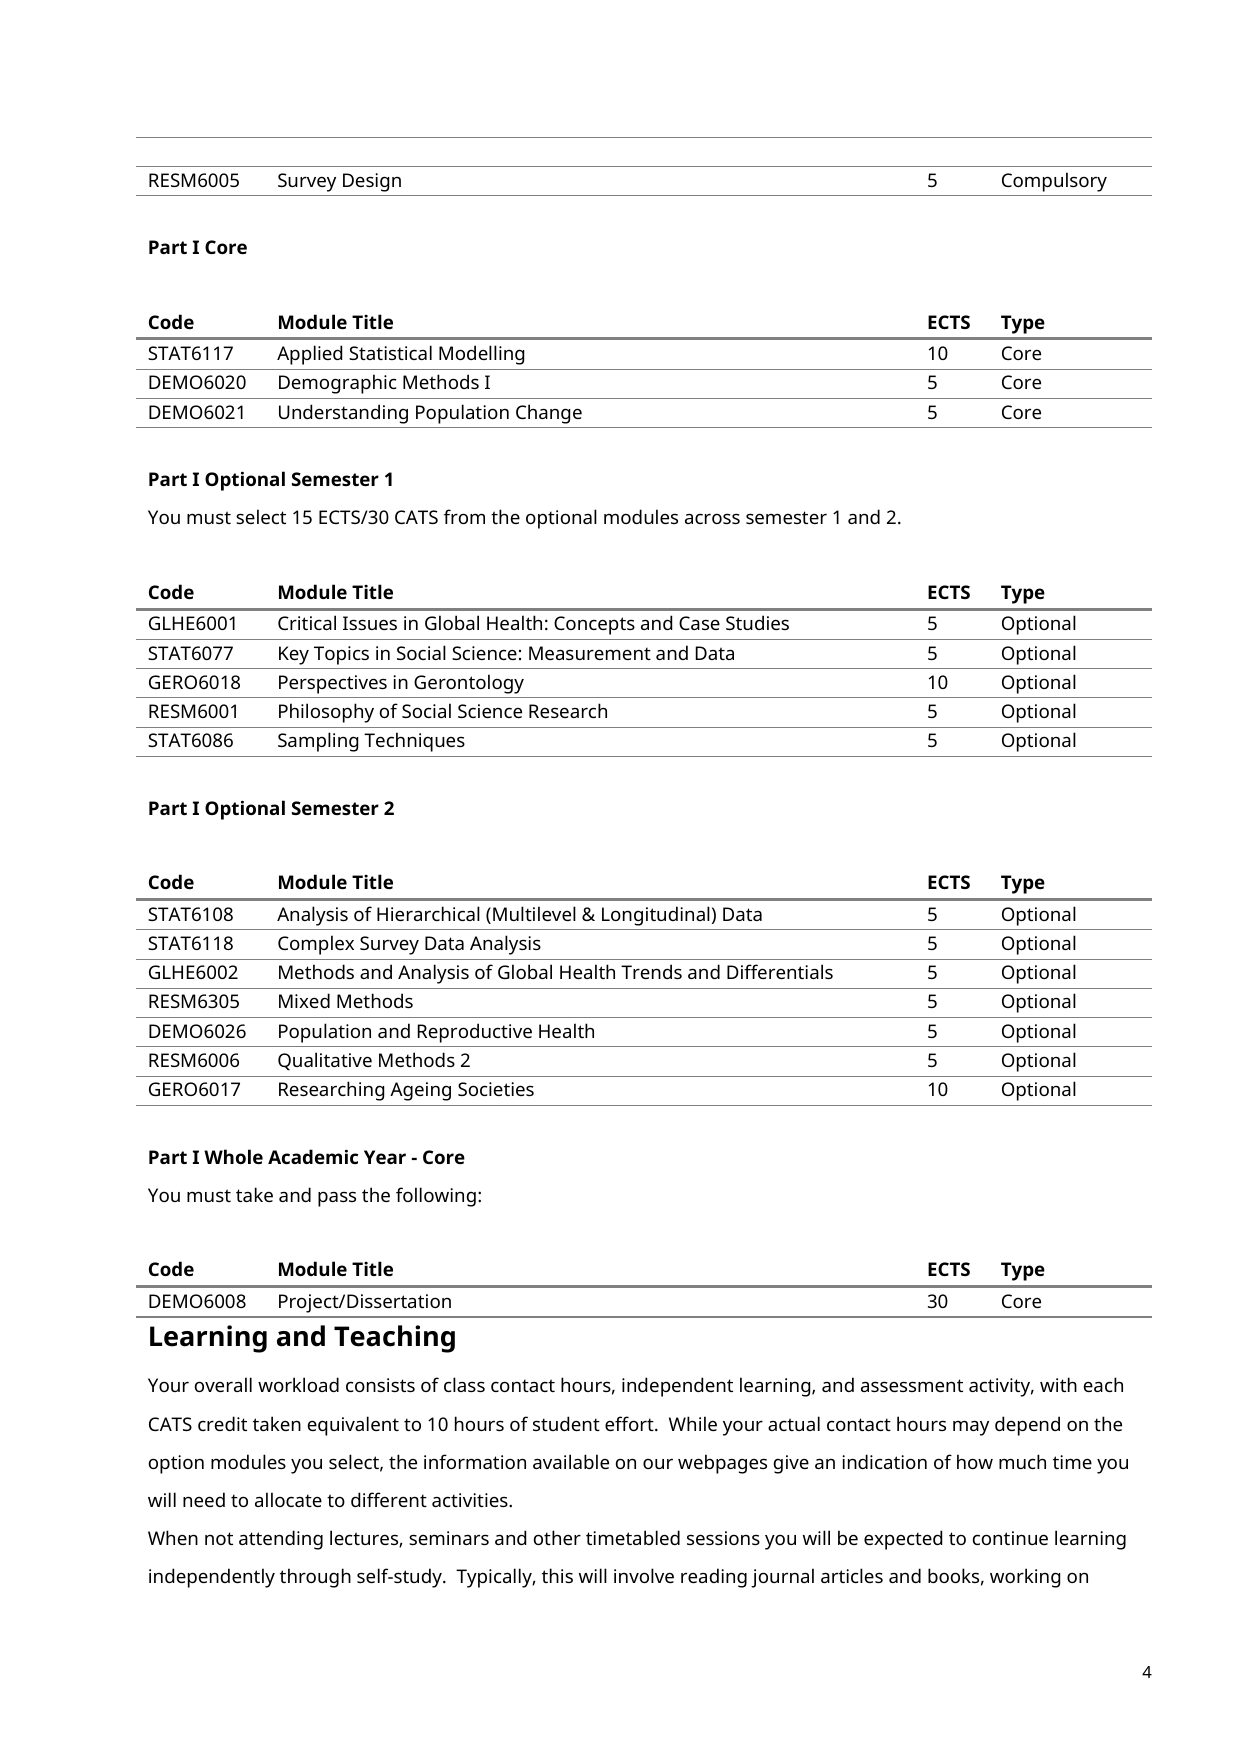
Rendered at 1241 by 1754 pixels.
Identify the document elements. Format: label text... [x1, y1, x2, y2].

table_cell Module Title [266, 870, 916, 898]
table_cell Optional [989, 1077, 1152, 1105]
table_cell Module Title [266, 309, 916, 337]
table_cell Core [989, 340, 1152, 369]
table_cell Sampling Techniques [266, 728, 916, 756]
table_cell Core [989, 370, 1152, 398]
table_cell Type [989, 1257, 1152, 1285]
table_cell ECTS [916, 309, 989, 337]
table_cell Code [136, 870, 266, 898]
table_cell Perspectives in Gerontology [266, 669, 916, 697]
table_cell Understanding Population Change [266, 399, 916, 427]
table_cell Applied Statistical Modelling [266, 340, 916, 369]
table_cell Part I Core [136, 196, 1152, 309]
table_cell [266, 138, 916, 166]
table_cell DEMO6008 [136, 1288, 266, 1316]
table_cell Optional [989, 698, 1152, 727]
table_cell Methods and Analysis of Global Health Trends and Differentials [266, 960, 916, 988]
table_cell ECTS [916, 870, 989, 898]
table_cell GERO6018 [136, 669, 266, 697]
table_cell Compulsory [989, 167, 1152, 195]
table_cell [916, 138, 989, 166]
table_cell 5 [916, 399, 989, 427]
table_cell Mixed Methods [266, 989, 916, 1017]
table_cell Type [989, 579, 1152, 607]
table_cell Optional [989, 1018, 1152, 1046]
text When not attending lectures, seminars and other timetabled sessions you will be expected to continue learning independently through self-study. Typically, this will involve reading journal articles and books, working on [148, 1526, 1152, 1589]
table_cell Code [136, 1257, 266, 1285]
table_cell Analysis of Hierarchical (Multilevel & Longitudinal) Data [266, 901, 916, 929]
table_cell RESM6006 [136, 1047, 266, 1076]
table_cell 5 [916, 901, 989, 929]
table_cell Philosophy of Social Science Research [266, 698, 916, 727]
table_cell Key Topics in Social Science: Measurement and Data [266, 640, 916, 668]
table_cell Researching Ageing Societies [266, 1077, 916, 1105]
table_cell 10 [916, 1077, 989, 1105]
table_cell Critical Issues in Global Health: Concepts and Case Studies [266, 611, 916, 639]
table_cell DEMO6020 [136, 370, 266, 398]
table_cell RESM6005 [136, 167, 266, 195]
table_cell Part I Whole Academic Year - Core You must take and pass the following: [136, 1106, 1152, 1257]
table_cell Qualitative Methods 2 [266, 1047, 916, 1076]
table_cell STAT6118 [136, 930, 266, 958]
table_cell RESM6305 [136, 989, 266, 1017]
text Your overall workload consists of class contact hours, independent learning, and assessment activity, with each CATS credit taken equivalent to 10 hours of student effort. While your actual contact hours may depend on the option modules you select, the information available on our webpages give an indication of how much time you will need to allocate to different activities. [148, 1373, 1152, 1513]
table_cell Demographic Methods I [266, 370, 916, 398]
table_cell Type [989, 870, 1152, 898]
table_cell STAT6086 [136, 728, 266, 756]
table_cell GERO6017 [136, 1077, 266, 1105]
table_cell Optional [989, 930, 1152, 958]
table_cell 5 [916, 167, 989, 195]
table_cell RESM6001 [136, 698, 266, 727]
table_cell 5 [916, 611, 989, 639]
table_cell Core [989, 1288, 1152, 1316]
table_cell Code [136, 309, 266, 337]
table_cell 5 [916, 370, 989, 398]
table_cell Optional [989, 640, 1152, 668]
table_cell 5 [916, 698, 989, 727]
table_cell 30 [916, 1288, 989, 1316]
subtitle Learning and Teaching [148, 1318, 1152, 1354]
table_cell ECTS [916, 579, 989, 607]
table_cell Project/Dissertation [266, 1288, 916, 1316]
table_cell Optional [989, 960, 1152, 988]
table_cell 5 [916, 1047, 989, 1076]
table_cell Complex Survey Data Analysis [266, 930, 916, 958]
table_cell Optional [989, 611, 1152, 639]
table_cell 5 [916, 728, 989, 756]
table_cell STAT6108 [136, 901, 266, 929]
table_cell Module Title [266, 579, 916, 607]
table_cell STAT6117 [136, 340, 266, 369]
table_cell Core [989, 399, 1152, 427]
table_cell DEMO6021 [136, 399, 266, 427]
table_cell Part I Optional Semester 1 You must select 15 ECTS/30 CATS from the optional modules across semester 1 and 2. [136, 428, 1152, 579]
table_cell Optional [989, 728, 1152, 756]
table_cell [989, 138, 1152, 166]
table_cell [136, 138, 266, 166]
table_cell ECTS [916, 1257, 989, 1285]
table_cell 10 [916, 669, 989, 697]
table_cell Population and Reproductive Health [266, 1018, 916, 1046]
table_cell 5 [916, 930, 989, 958]
table_cell Part I Optional Semester 2 [136, 757, 1152, 869]
table_cell 5 [916, 989, 989, 1017]
table_cell Type [989, 309, 1152, 337]
table_cell GLHE6001 [136, 611, 266, 639]
table_cell STAT6077 [136, 640, 266, 668]
table_cell DEMO6026 [136, 1018, 266, 1046]
table_cell Module Title [266, 1257, 916, 1285]
table_cell 5 [916, 1018, 989, 1046]
table_cell Survey Design [266, 167, 916, 195]
table_cell Optional [989, 669, 1152, 697]
table_cell Optional [989, 1047, 1152, 1076]
table_cell 5 [916, 960, 989, 988]
table_cell Optional [989, 989, 1152, 1017]
table_cell 10 [916, 340, 989, 369]
table_cell 5 [916, 640, 989, 668]
table_cell Code [136, 579, 266, 607]
table_cell GLHE6002 [136, 960, 266, 988]
table_cell Optional [989, 901, 1152, 929]
